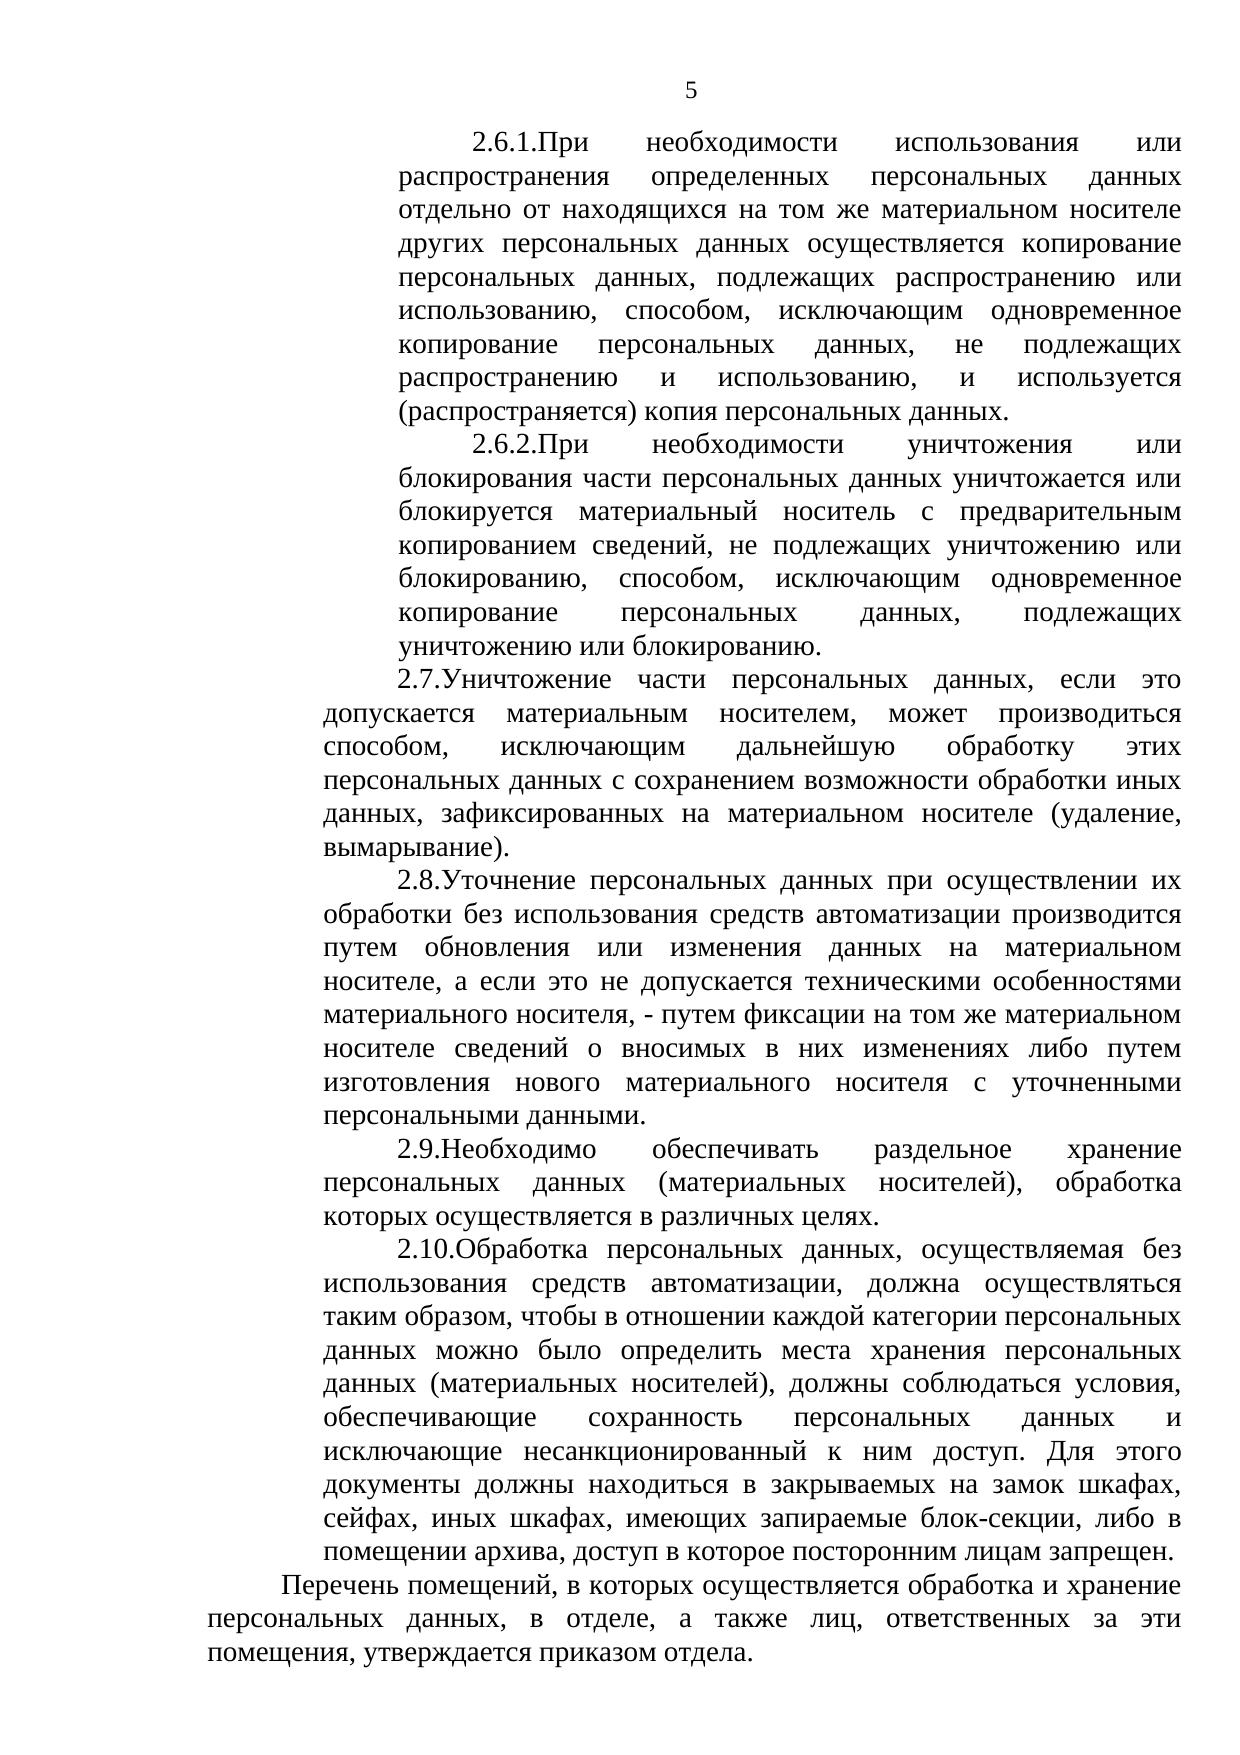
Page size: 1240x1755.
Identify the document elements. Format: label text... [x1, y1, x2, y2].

list При необходимости уничтожения или блокирования части персональных данных уничтожается или блокируется материальный носитель с предварительным копированием сведений, не подлежащих уничтожению или блокированию, способом, исключающим одновременное копирование персональных данных, подлежащих уничтожению или блокированию. [207, 426, 1182, 661]
list Уточнение персональных данных при осуществлении их обработки без использования средств автоматизации производится путем обновления или изменения данных на материальном носителе, а если это не допускается техническими особенностями материального носителя, - путем фиксации на том же материальном носителе сведений о вносимых в них изменениях либо путем изготовления нового материального носителя с уточненными персональными данными. [207, 862, 1182, 1131]
list Уничтожение части персональных данных, если это допускается материальным носителем, может производиться способом, исключающим дальнейшую обработку этих персональных данных с сохранением возможности обработки иных данных, зафиксированных на материальном носителе (удаление, вымарывание). [207, 661, 1182, 862]
list Необходимо обеспечивать раздельное хранение персональных данных (материальных носителей), обработка которых осуществляется в различных целях. [207, 1131, 1182, 1231]
text Перечень помещений, в которых осуществляется обработка и хранение персональных данных, в отделе, а также лиц, ответственных за эти помещения, утверждается приказом отдела. [207, 1567, 1182, 1667]
list Обработка персональных данных, осуществляемая без использования средств автоматизации, должна осуществляться таким образом, чтобы в отношении каждой категории персональных данных можно было определить места хранения персональных данных (материальных носителей), должны соблюдаться условия, обеспечивающие сохранность персональных данных и исключающие несанкционированный к ним доступ. Для этого документы должны находиться в закрываемых на замок шкафах, сейфах, иных шкафах, имеющих запираемые блок-секции, либо в помещении архива, доступ в которое посторонним лицам запрещен. [207, 1231, 1182, 1567]
list При необходимости использования или распространения определенных персональных данных отдельно от находящихся на том же материальном носителе других персональных данных осуществляется копирование персональных данных, подлежащих распространению или использованию, способом, исключающим одновременное копирование персональных данных, не подлежащих распространению и использованию, и используется (распространяется) копия персональных данных. [207, 124, 1182, 426]
